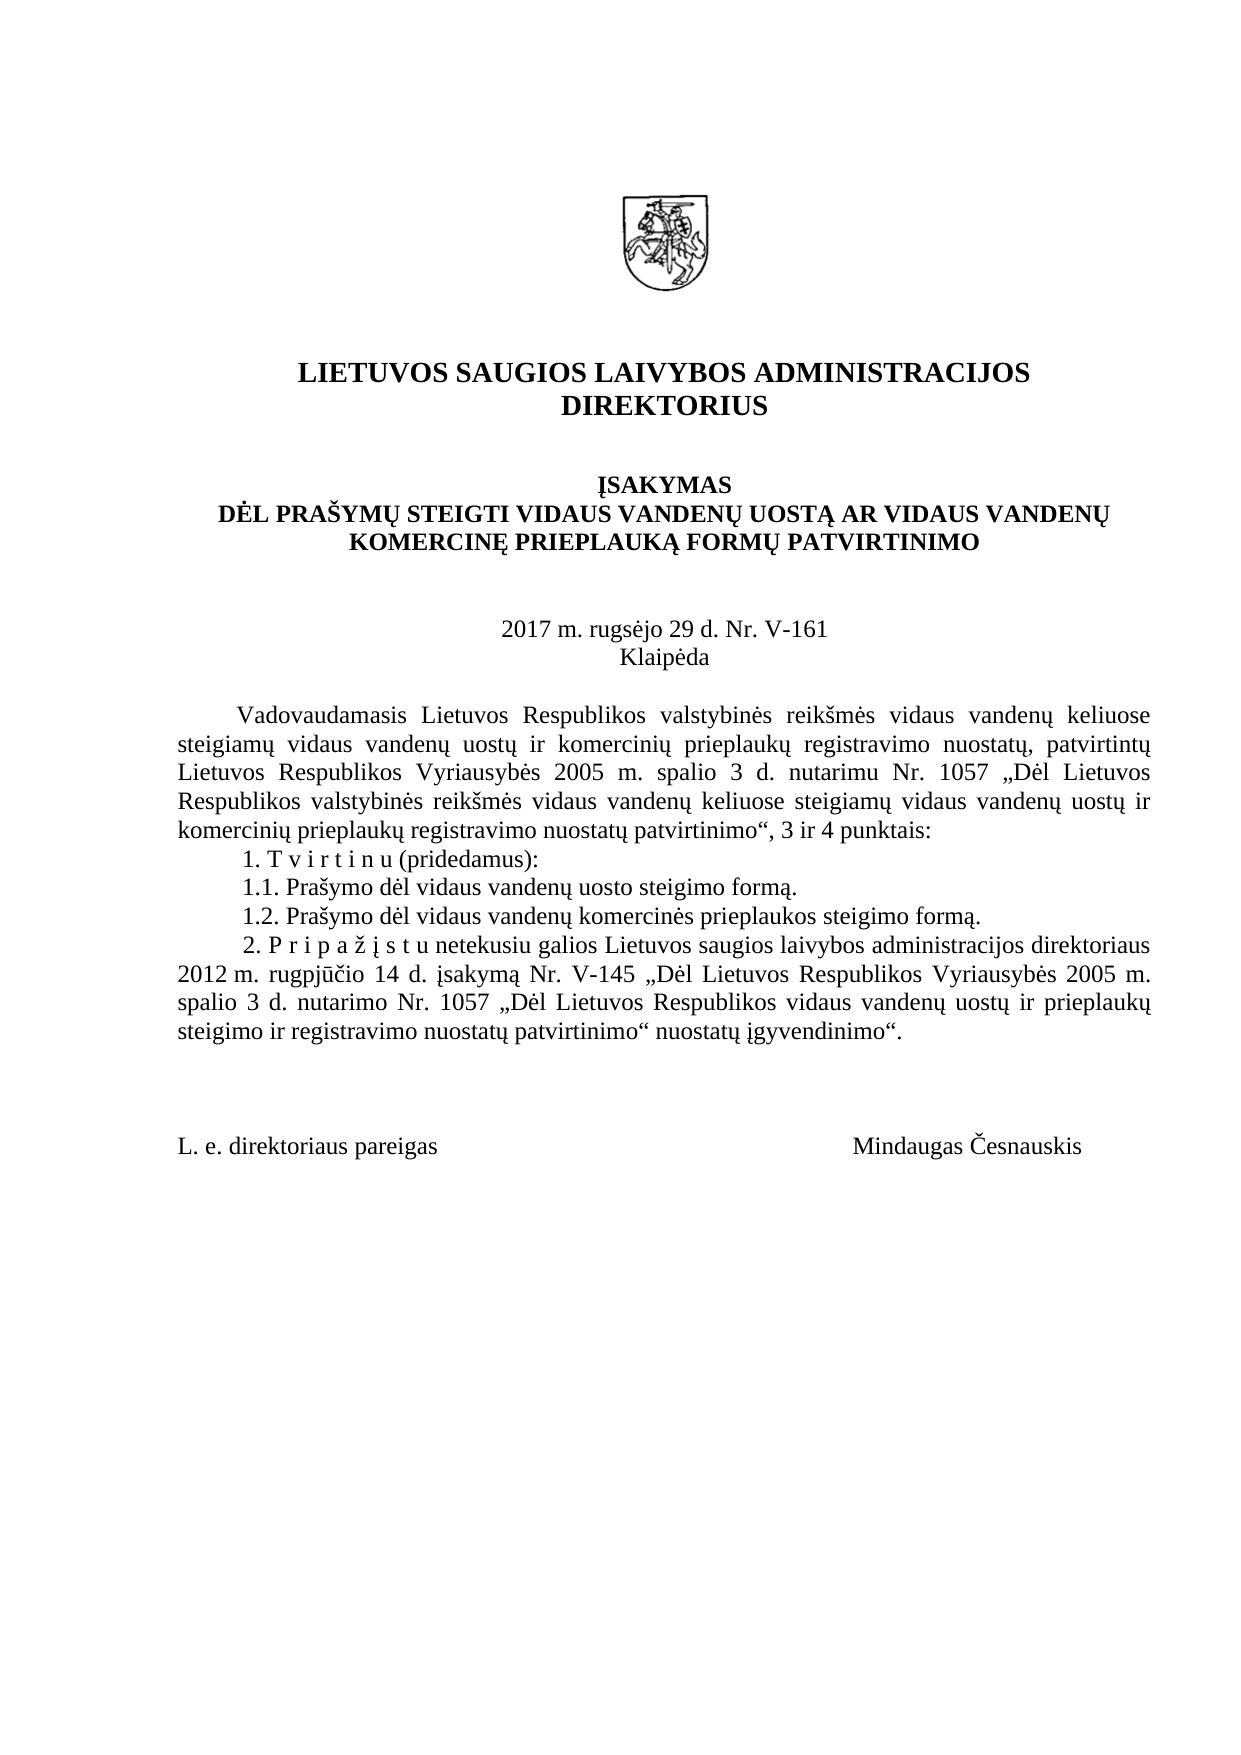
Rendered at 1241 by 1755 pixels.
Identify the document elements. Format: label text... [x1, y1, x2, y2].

text 1.2. Prašymo dėl vidaus vandenų komercinės prieplaukos steigimo formą. [177, 901, 1152, 930]
text L. e. direktoriaus pareigas Mindaugas Česnauskis [177, 1131, 1152, 1160]
text Lietuvos saugios laivybos administracijos [177, 355, 1152, 388]
text ĮSAKYMAS [177, 470, 1152, 499]
text 1.1. Prašymo dėl vidaus vandenų uosto steigimo formą. [177, 872, 1152, 901]
text Direktorius [177, 388, 1152, 422]
text 2017 m. rugsėjo 29 d. Nr. V-161 [177, 614, 1152, 642]
text DĖL Prašymų steigti vidaus vandenų uostą ar vidaus vandenų komercinę prieplauką formų patvirtinimo [177, 499, 1152, 556]
text Klaipėda [177, 642, 1152, 671]
text Vadovaudamasis Lietuvos Respublikos valstybinės reikšmės vidaus vandenų keliuose steigiamų vidaus vandenų uostų ir komercinių prieplaukų registravimo nuostatų, patvirtintų Lietuvos Respublikos Vyriausybės 2005 m. spalio 3 d. nutarimu Nr. 1057 „Dėl Lietuvos Respublikos valstybinės reikšmės vidaus vandenų keliuose steigiamų vidaus vandenų uostų ir komercinių prieplaukų registravimo nuostatų patvirtinimo“, 3 ir 4 punktais: [177, 700, 1152, 844]
text 1. T v i r t i n u (pridedamus): [177, 844, 1152, 872]
text 2. P r i p a ž į s t u netekusiu galios Lietuvos saugios laivybos administracijos direktoriaus 2012 m. rugpjūčio 14 d. įsakymą Nr. V-145 „Dėl Lietuvos Respublikos Vyriausybės 2005 m. spalio 3 d. nutarimo Nr. 1057 „Dėl Lietuvos Respublikos vidaus vandenų uostų ir prieplaukų steigimo ir registravimo nuostatų patvirtinimo“ nuostatų įgyvendinimo“. [177, 930, 1152, 1045]
